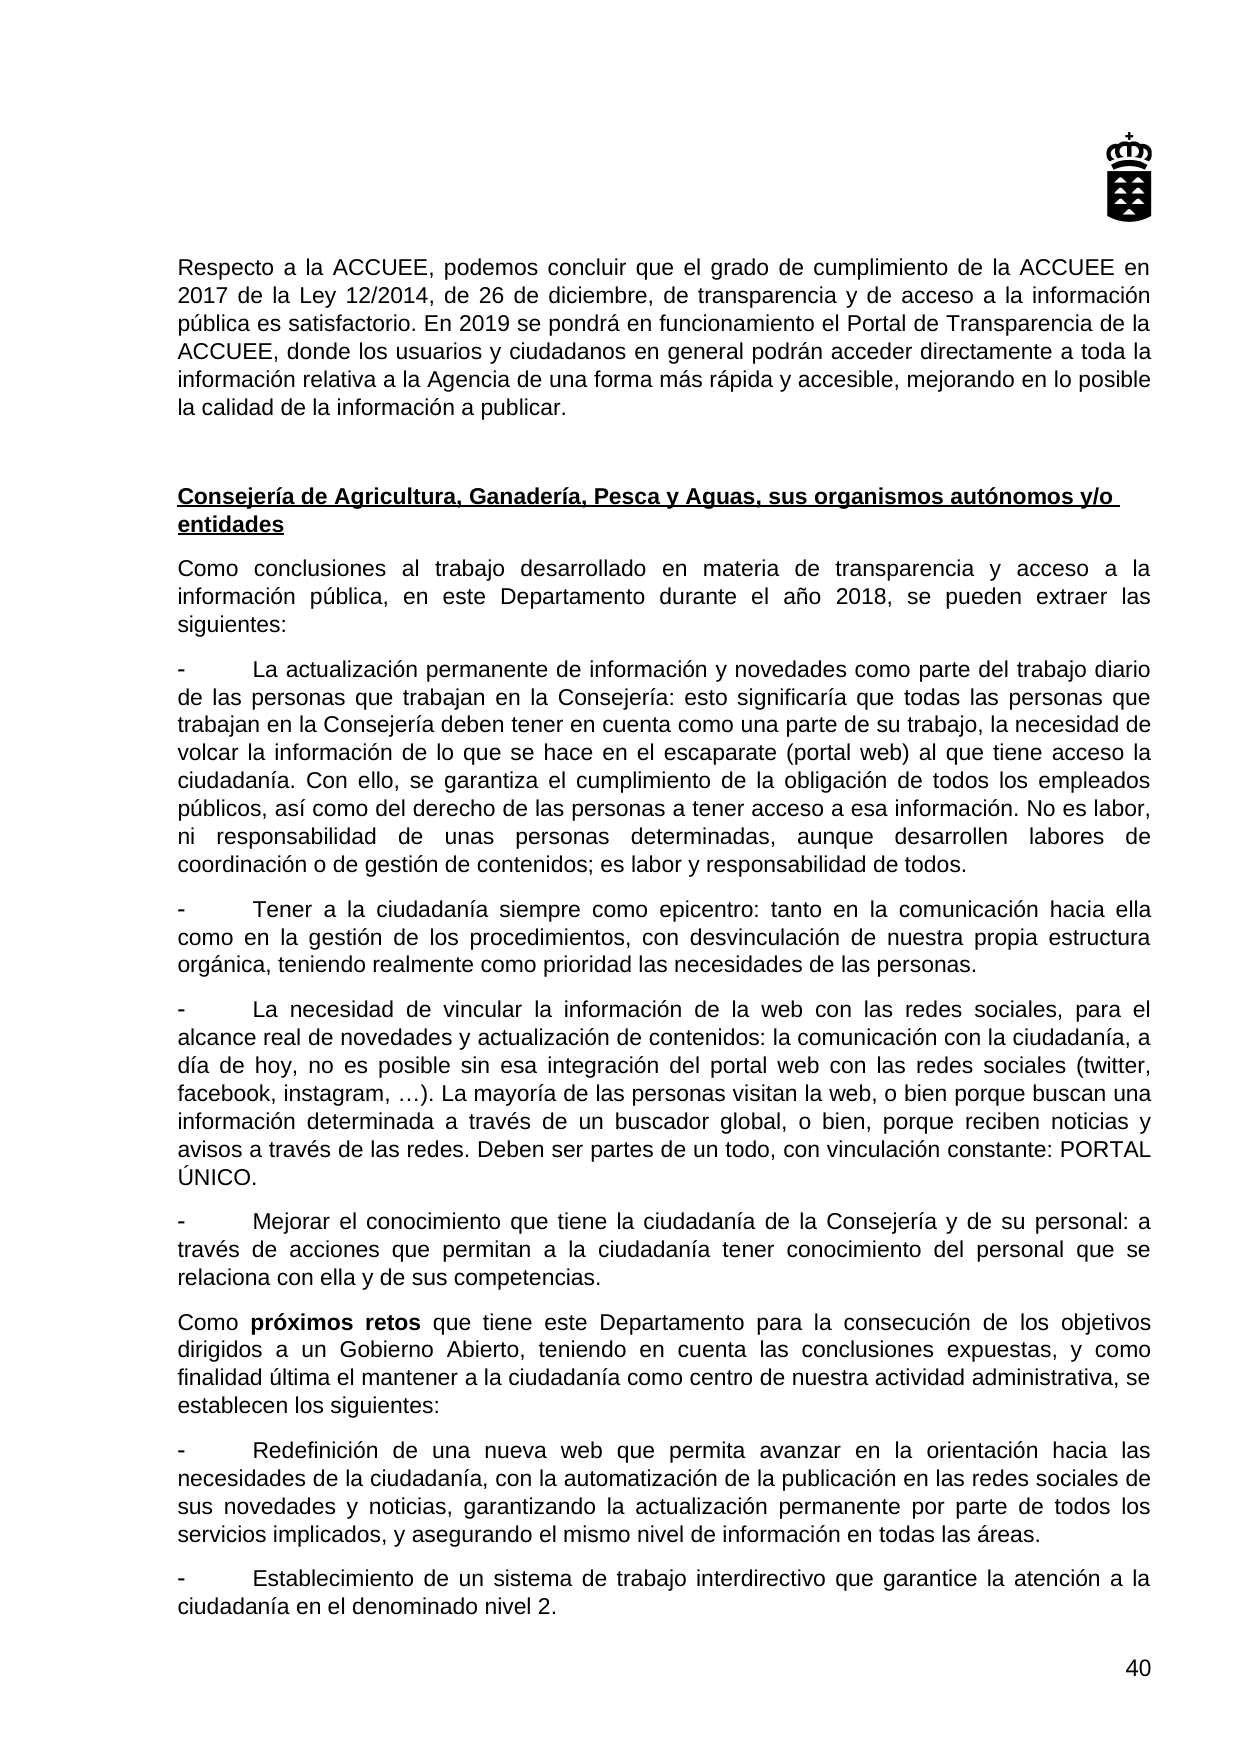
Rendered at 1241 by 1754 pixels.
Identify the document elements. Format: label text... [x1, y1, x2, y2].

text Respecto a la ACCUEE, podemos concluir que el grado de cumplimiento de la ACCUEE en 2017 de la Ley 12/2014, de 26 de diciembre, de transparencia y de acceso a la información pública es satisfactorio. En 2019 se pondrá en funcionamiento el Portal de Transparencia de la ACCUEE, donde los usuarios y ciudadanos en general podrán acceder directamente a toda la información relativa a la Agencia de una forma más rápida y accesible, mejorando en lo posible la calidad de la información a publicar. [177, 254, 1152, 420]
list Establecimiento de un sistema de trabajo interdirectivo que garantice la atención a la ciudadanía en el denominado nivel 2. [177, 1565, 1152, 1619]
text Como próximos retos que tiene este Departamento para la consecución de los objetivos dirigidos a un Gobierno Abierto, teniendo en cuenta las conclusiones expuestas, y como finalidad última el mantener a la ciudadanía como centro de nuestra actividad administrativa, se establecen los siguientes: [177, 1308, 1152, 1418]
list La actualización permanente de información y novedades como parte del trabajo diario de las personas que trabajan en la Consejería: esto significaría que todas las personas que trabajan en la Consejería deben tener en cuenta como una parte de su trabajo, la necesidad de volcar la información de lo que se hace en el escaparate (portal web) al que tiene acceso la ciudadanía. Con ello, se garantiza el cumplimiento de la obligación de todos los empleados públicos, así como del derecho de las personas a tener acceso a esa información. No es labor, ni responsabilidad de unas personas determinadas, aunque desarrollen labores de coordinación o de gestión de contenidos; es labor y responsabilidad de todos. [177, 656, 1152, 877]
list Tener a la ciudadanía siempre como epicentro: tanto en la comunicación hacia ella como en la gestión de los procedimientos, con desvinculación de nuestra propia estructura orgánica, teniendo realmente como prioridad las necesidades de las personas. [177, 896, 1152, 978]
text Consejería de Agricultura, Ganadería, Pesca y Aguas, sus organismos autónomos y/o entidades [177, 483, 1152, 537]
list Redefinición de una nueva web que permita avanzar en la orientación hacia las necesidades de la ciudadanía, con la automatización de la publicación en las redes sociales de sus novedades y noticias, garantizando la actualización permanente por parte de todos los servicios implicados, y asegurando el mismo nivel de información en todas las áreas. [177, 1437, 1152, 1547]
text Como conclusiones al trabajo desarrollado en materia de transparencia y acceso a la información pública, en este Departamento durante el año 2018, se pueden extraer las siguientes: [177, 555, 1152, 637]
list Mejorar el conocimiento que tiene la ciudadanía de la Consejería y de su personal: a través de acciones que permitan a la ciudadanía tener conocimiento del personal que se relaciona con ella y de sus competencias. [177, 1208, 1152, 1290]
list La necesidad de vincular la información de la web con las redes sociales, para el alcance real de novedades y actualización de contenidos: la comunicación con la ciudadanía, a día de hoy, no es posible sin esa integración del portal web con las redes sociales (twitter, facebook, instagram, …). La mayoría de las personas visitan la web, o bien porque buscan una información determinada a través de un buscador global, o bien, porque reciben noticias y avisos a través de las redes. Deben ser partes de un todo, con vinculación constante: PORTAL ÚNICO. [177, 996, 1152, 1190]
